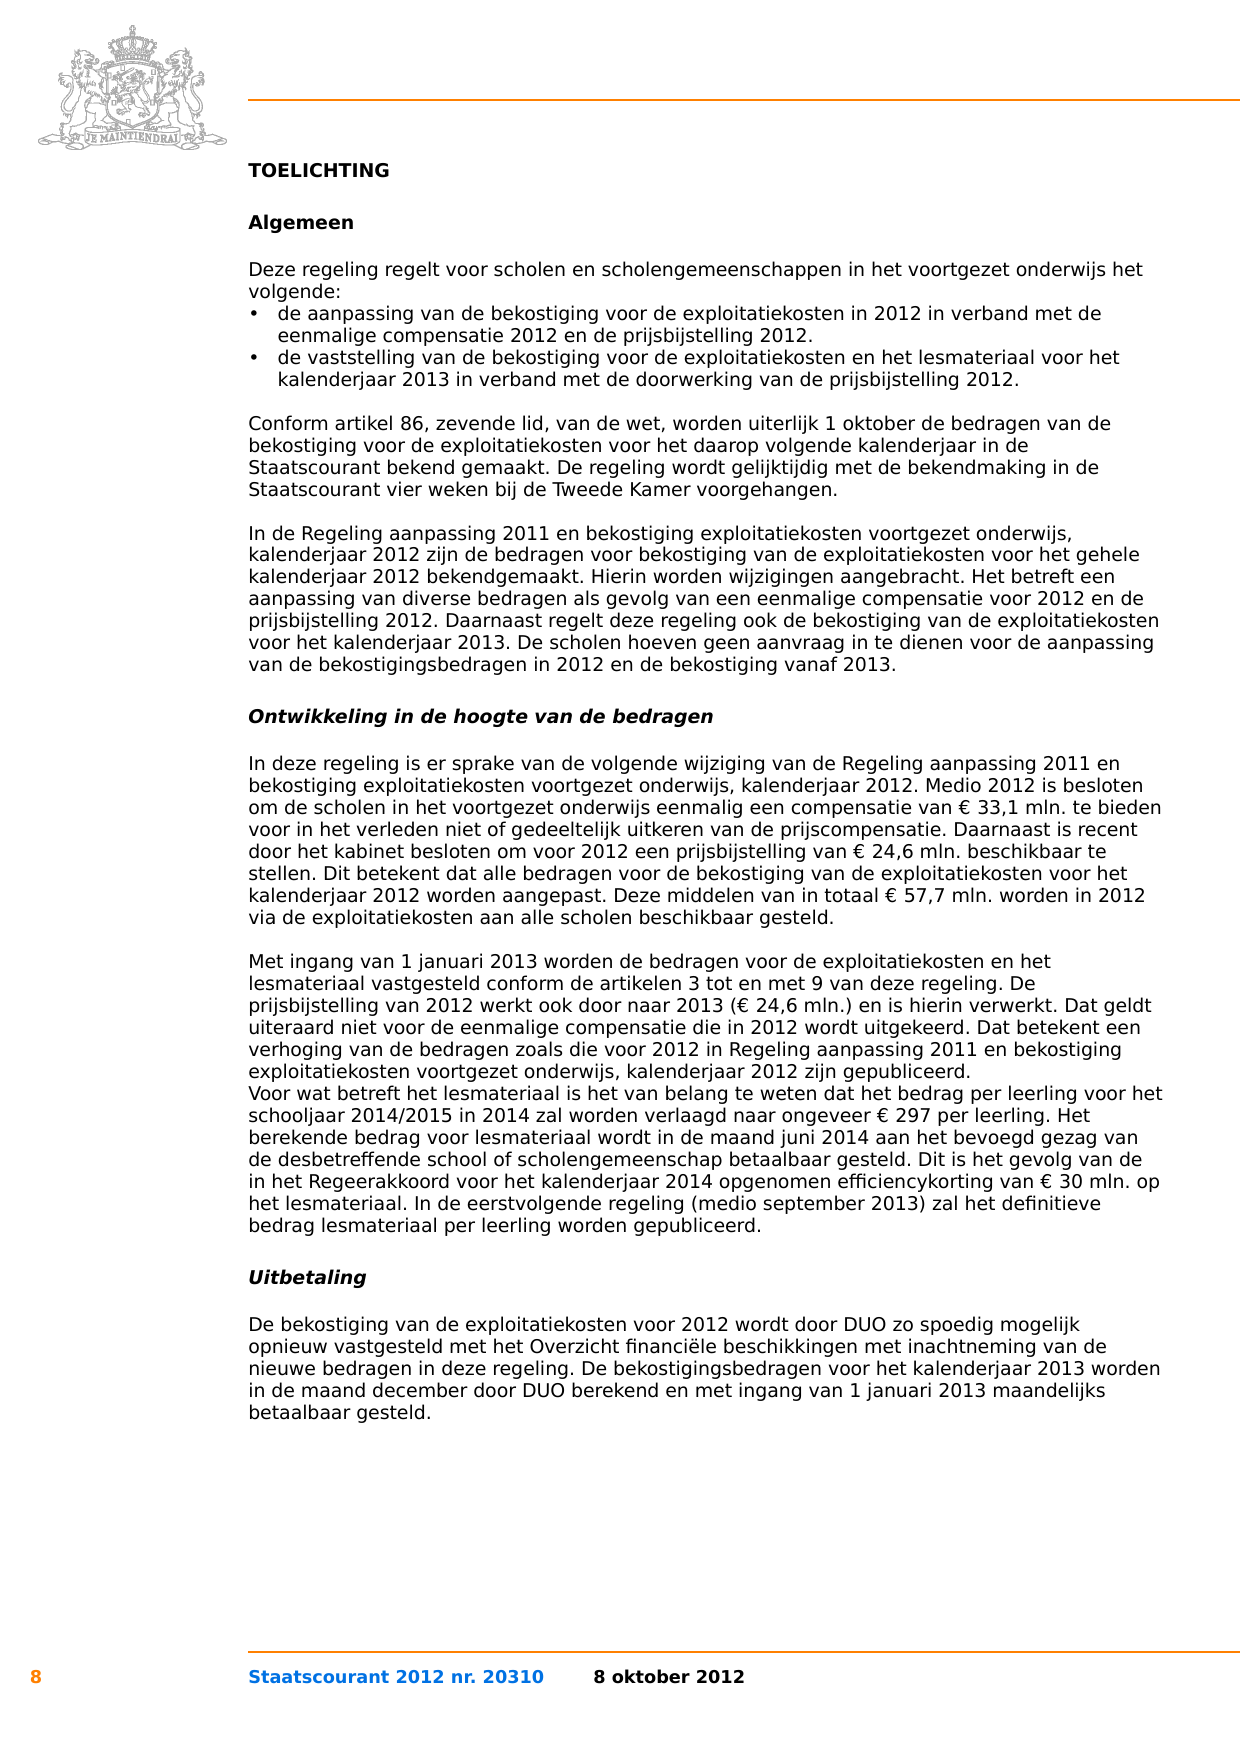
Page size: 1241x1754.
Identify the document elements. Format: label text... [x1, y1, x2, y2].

subtitle Uitbetaling [248, 1267, 1163, 1289]
text • de aanpassing van de bekostiging voor de exploitatiekosten in 2012 in verband met de eenmalige compensatie 2012 en de prijsbijstelling 2012. [248, 303, 1163, 347]
text In de Regeling aanpassing 2011 en bekostiging exploitatiekosten voortgezet onderwijs, kalenderjaar 2012 zijn de bedragen voor bekostiging van de exploitatiekosten voor het gehele kalenderjaar 2012 bekendgemaakt. Hierin worden wijzigingen aangebracht. Het betreft een aanpassing van diverse bedragen als gevolg van een eenmalige compensatie voor 2012 en de prijsbijstelling 2012. Daarnaast regelt deze regeling ook de bekostiging van de exploitatiekosten voor het kalenderjaar 2013. De scholen hoeven geen aanvraag in te dienen voor de aanpassing van de bekostigingsbedragen in 2012 en de bekostiging vanaf 2013. [248, 522, 1163, 676]
text Met ingang van 1 januari 2013 worden de bedragen voor de exploitatiekosten en het lesmateriaal vastgesteld conform de artikelen 3 tot en met 9 van deze regeling. De prijsbijstelling van 2012 werkt ook door naar 2013 (€ 24,6 mln.) en is hierin verwerkt. Dat geldt uiteraard niet voor de eenmalige compensatie die in 2012 wordt uitgekeerd. Dat betekent een verhoging van de bedragen zoals die voor 2012 in Regeling aanpassing 2011 en bekostiging exploitatiekosten voortgezet onderwijs, kalenderjaar 2012 zijn gepubliceerd. [248, 951, 1163, 1083]
text De bekostiging van de exploitatiekosten voor 2012 wordt door DUO zo spoedig mogelijk opnieuw vastgesteld met het Overzicht financiële beschikkingen met inachtneming van de nieuwe bedragen in deze regeling. De bekostigingsbedragen voor het kalenderjaar 2013 worden in de maand december door DUO berekend en met ingang van 1 januari 2013 maandelijks betaalbaar gesteld. [248, 1314, 1163, 1423]
subtitle Algemeen [248, 212, 1163, 234]
text Voor wat betreft het lesmateriaal is het van belang te weten dat het bedrag per leerling voor het schooljaar 2014/2015 in 2014 zal worden verlaagd naar ongeveer € 297 per leerling. Het berekende bedrag voor lesmateriaal wordt in de maand juni 2014 aan het bevoegd gezag van de desbetreffende school of scholengemeenschap betaalbaar gesteld. Dit is het gevolg van de in het Regeerakkoord voor het kalenderjaar 2014 opgenomen efficiencykorting van € 30 mln. op het lesmateriaal. In de eerstvolgende regeling (medio september 2013) zal het definitieve bedrag lesmateriaal per leerling worden gepubliceerd. [248, 1083, 1163, 1237]
text Conform artikel 86, zevende lid, van de wet, worden uiterlijk 1 oktober de bedragen van de bekostiging voor de exploitatiekosten voor het daarop volgende kalenderjaar in de Staatscourant bekend gemaakt. De regeling wordt gelijktijdig met de bekendmaking in de Staatscourant vier weken bij de Tweede Kamer voorgehangen. [248, 413, 1163, 501]
picture [38, 25, 227, 150]
text Deze regeling regelt voor scholen en scholengemeenschappen in het voortgezet onderwijs het volgende: [248, 259, 1163, 303]
text • de vaststelling van de bekostiging voor de exploitatiekosten en het lesmateriaal voor het kalenderjaar 2013 in verband met de doorwerking van de prijsbijstelling 2012. [248, 347, 1163, 391]
subtitle TOELICHTING [248, 160, 1163, 182]
subtitle Ontwikkeling in de hoogte van de bedragen [248, 706, 1163, 728]
text In deze regeling is er sprake van de volgende wijziging van de Regeling aanpassing 2011 en bekostiging exploitatiekosten voortgezet onderwijs, kalenderjaar 2012. Medio 2012 is besloten om de scholen in het voortgezet onderwijs eenmalig een compensatie van € 33,1 mln. te bieden voor in het verleden niet of gedeeltelijk uitkeren van de prijscompensatie. Daarnaast is recent door het kabinet besloten om voor 2012 een prijsbijstelling van € 24,6 mln. beschikbaar te stellen. Dit betekent dat alle bedragen voor de bekostiging van de exploitatiekosten voor het kalenderjaar 2012 worden aangepast. Deze middelen van in totaal € 57,7 mln. worden in 2012 via de exploitatiekosten aan alle scholen beschikbaar gesteld. [248, 753, 1163, 929]
